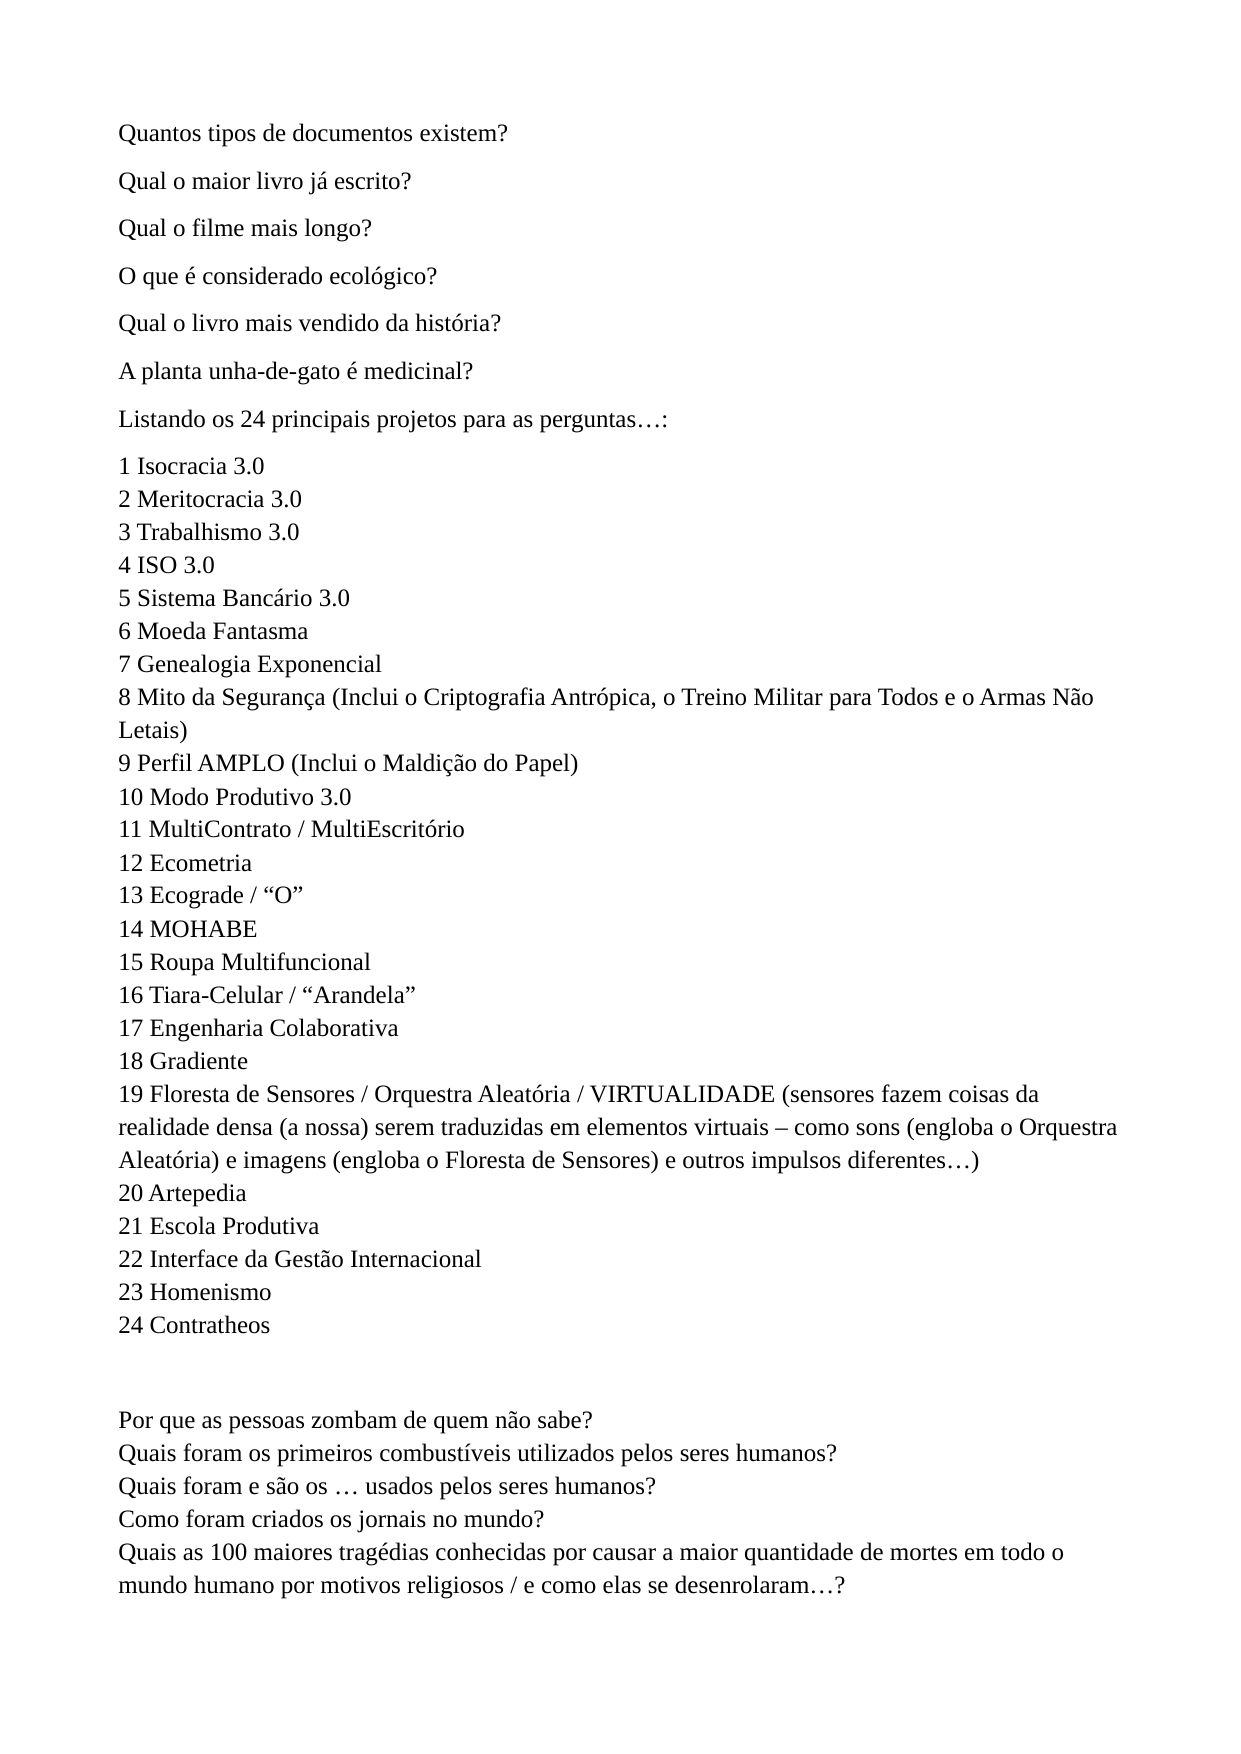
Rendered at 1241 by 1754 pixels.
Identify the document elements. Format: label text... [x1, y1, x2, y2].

text Por que as pessoas zombam de quem não sabe? Quais foram os primeiros combustíveis utilizados pelos seres humanos? Quais foram e são os … usados pelos seres humanos? Como foram criados os jornais no mundo? Quais as 100 maiores tragédias conhecidas por causar a maior quantidade de mortes em todo o mundo humano por motivos religiosos / e como elas se desenrolaram…? [118, 1405, 1122, 1599]
text Listando os 24 principais projetos para as perguntas…: [118, 404, 1122, 432]
text A planta unha-de-gato é medicinal? [118, 356, 1122, 385]
text O que é considerado ecológico? [118, 261, 1122, 290]
text Qual o filme mais longo? [118, 213, 1122, 242]
text Quantos tipos de documentos existem? [118, 118, 1122, 147]
text Qual o livro mais vendido da história? [118, 308, 1122, 337]
text 1 Isocracia 3.0 2 Meritocracia 3.0 3 Trabalhismo 3.0 4 ISO 3.0 5 Sistema Bancário 3.0 6 Moeda Fantasma 7 Genealogia Exponencial 8 Mito da Segurança (Inclui o Criptografia Antrópica, o Treino Militar para Todos e o Armas Não Letais) 9 Perfil AMPLO (Inclui o Maldição do Papel) 10 Modo Produtivo 3.0 11 MultiContrato / MultiEscritório 12 Ecometria 13 Ecograde / “O” 14 MOHABE 15 Roupa Multifuncional 16 Tiara-Celular / “Arandela” 17 Engenharia Colaborativa 18 Gradiente 19 Floresta de Sensores / Orquestra Aleatória / VIRTUALIDADE (sensores fazem coisas da realidade densa (a nossa) serem traduzidas em elementos virtuais – como sons (engloba o Orquestra Aleatória) e imagens (engloba o Floresta de Sensores) e outros impulsos diferentes…) 20 Artepedia 21 Escola Produtiva 22 Interface da Gestão Internacional 23 Homenismo 24 Contratheos [118, 451, 1122, 1339]
text Qual o maior livro já escrito? [118, 166, 1122, 194]
